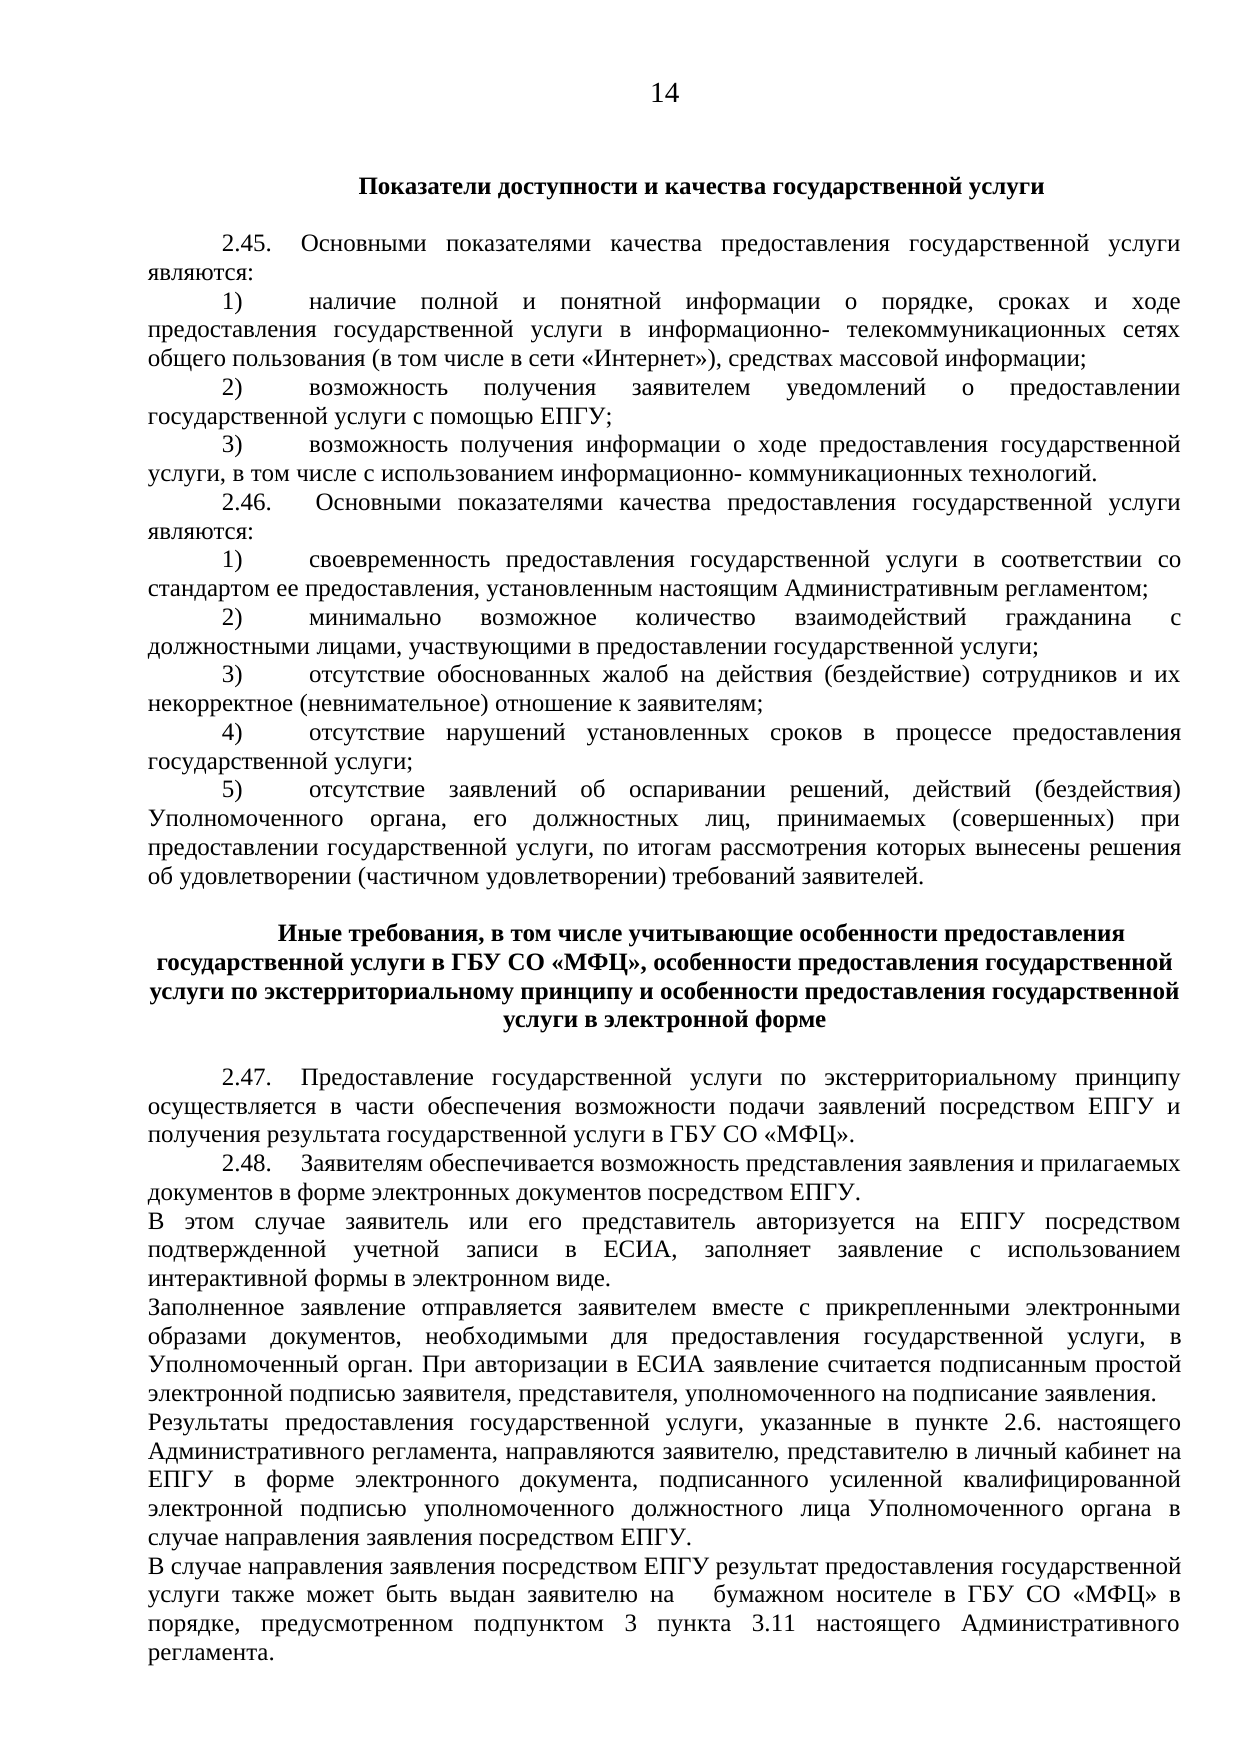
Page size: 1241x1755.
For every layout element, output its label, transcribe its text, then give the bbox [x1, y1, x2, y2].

text Заполненное заявление отправляется заявителем вместе с прикрепленными электронными образами документов, необходимыми для предоставления государственной услуги, в Уполномоченный орган. При авторизации в ЕСИА заявление считается подписанным простой электронной подписью заявителя, представителя, уполномоченного на подписание заявления. [148, 1292, 1181, 1407]
text В случае направления заявления посредством ЕПГУ результат предоставления государственной услуги также может быть выдан заявителю на бумажном носителе в ГБУ СО «МФЦ» в порядке, предусмотренном подпунктом 3 пункта 3.11 настоящего Административного регламента. [148, 1551, 1181, 1666]
list наличие полной и понятной информации о порядке, сроках и ходе предоставления государственной услуги в информационно- телекоммуникационных сетях общего пользования (в том числе в сети «Интернет»), средствах массовой информации; [148, 286, 1181, 372]
list Основными показателями качества предоставления государственной услуги являются: [148, 487, 1181, 544]
text Показатели доступности и качества государственной услуги [148, 171, 1181, 199]
list отсутствие обоснованных жалоб на действия (бездействие) сотрудников и их некорректное (невнимательное) отношение к заявителям; [148, 659, 1181, 717]
list возможность получения информации о ходе предоставления государственной услуги, в том числе с использованием информационно- коммуникационных технологий. [148, 429, 1181, 487]
list возможность получения заявителем уведомлений о предоставлении государственной услуги с помощью ЕПГУ; [148, 372, 1181, 429]
list Основными показателями качества предоставления государственной услуги являются: [148, 228, 1181, 286]
list Заявителям обеспечивается возможность представления заявления и прилагаемых документов в форме электронных документов посредством ЕПГУ. [148, 1148, 1181, 1206]
text Результаты предоставления государственной услуги, указанные в пункте 2.6. настоящего Административного регламента, направляются заявителю, представителю в личный кабинет на ЕПГУ в форме электронного документа, подписанного усиленной квалифицированной электронной подписью уполномоченного должностного лица Уполномоченного органа в случае направления заявления посредством ЕПГУ. [148, 1407, 1181, 1551]
list отсутствие заявлений об оспаривании решений, действий (бездействия) Уполномоченного органа, его должностных лиц, принимаемых (совершенных) при предоставлении государственной услуги, по итогам рассмотрения которых вынесены решения об удовлетворении (частичном удовлетворении) требований заявителей. [148, 774, 1181, 889]
text В этом случае заявитель или его представитель авторизуется на ЕПГУ посредством подтвержденной учетной записи в ЕСИА, заполняет заявление с использованием интерактивной формы в электронном виде. [148, 1206, 1181, 1292]
subtitle Иные требования, в том числе учитывающие особенности предоставления государственной услуги в ГБУ СО «МФЦ», особенности предоставления государственной услуги по экстерриториальному принципу и особенности предоставления государственной услуги в электронной форме [148, 918, 1181, 1033]
list своевременность предоставления государственной услуги в соответствии со стандартом ее предоставления, установленным настоящим Административным регламентом; [148, 544, 1181, 602]
list Предоставление государственной услуги по экстерриториальному принципу осуществляется в части обеспечения возможности подачи заявлений посредством ЕПГУ и получения результата государственной услуги в ГБУ СО «МФЦ». [148, 1062, 1181, 1148]
list отсутствие нарушений установленных сроков в процессе предоставления государственной услуги; [148, 717, 1181, 774]
list минимально возможное количество взаимодействий гражданина с должностными лицами, участвующими в предоставлении государственной услуги; [148, 602, 1181, 659]
